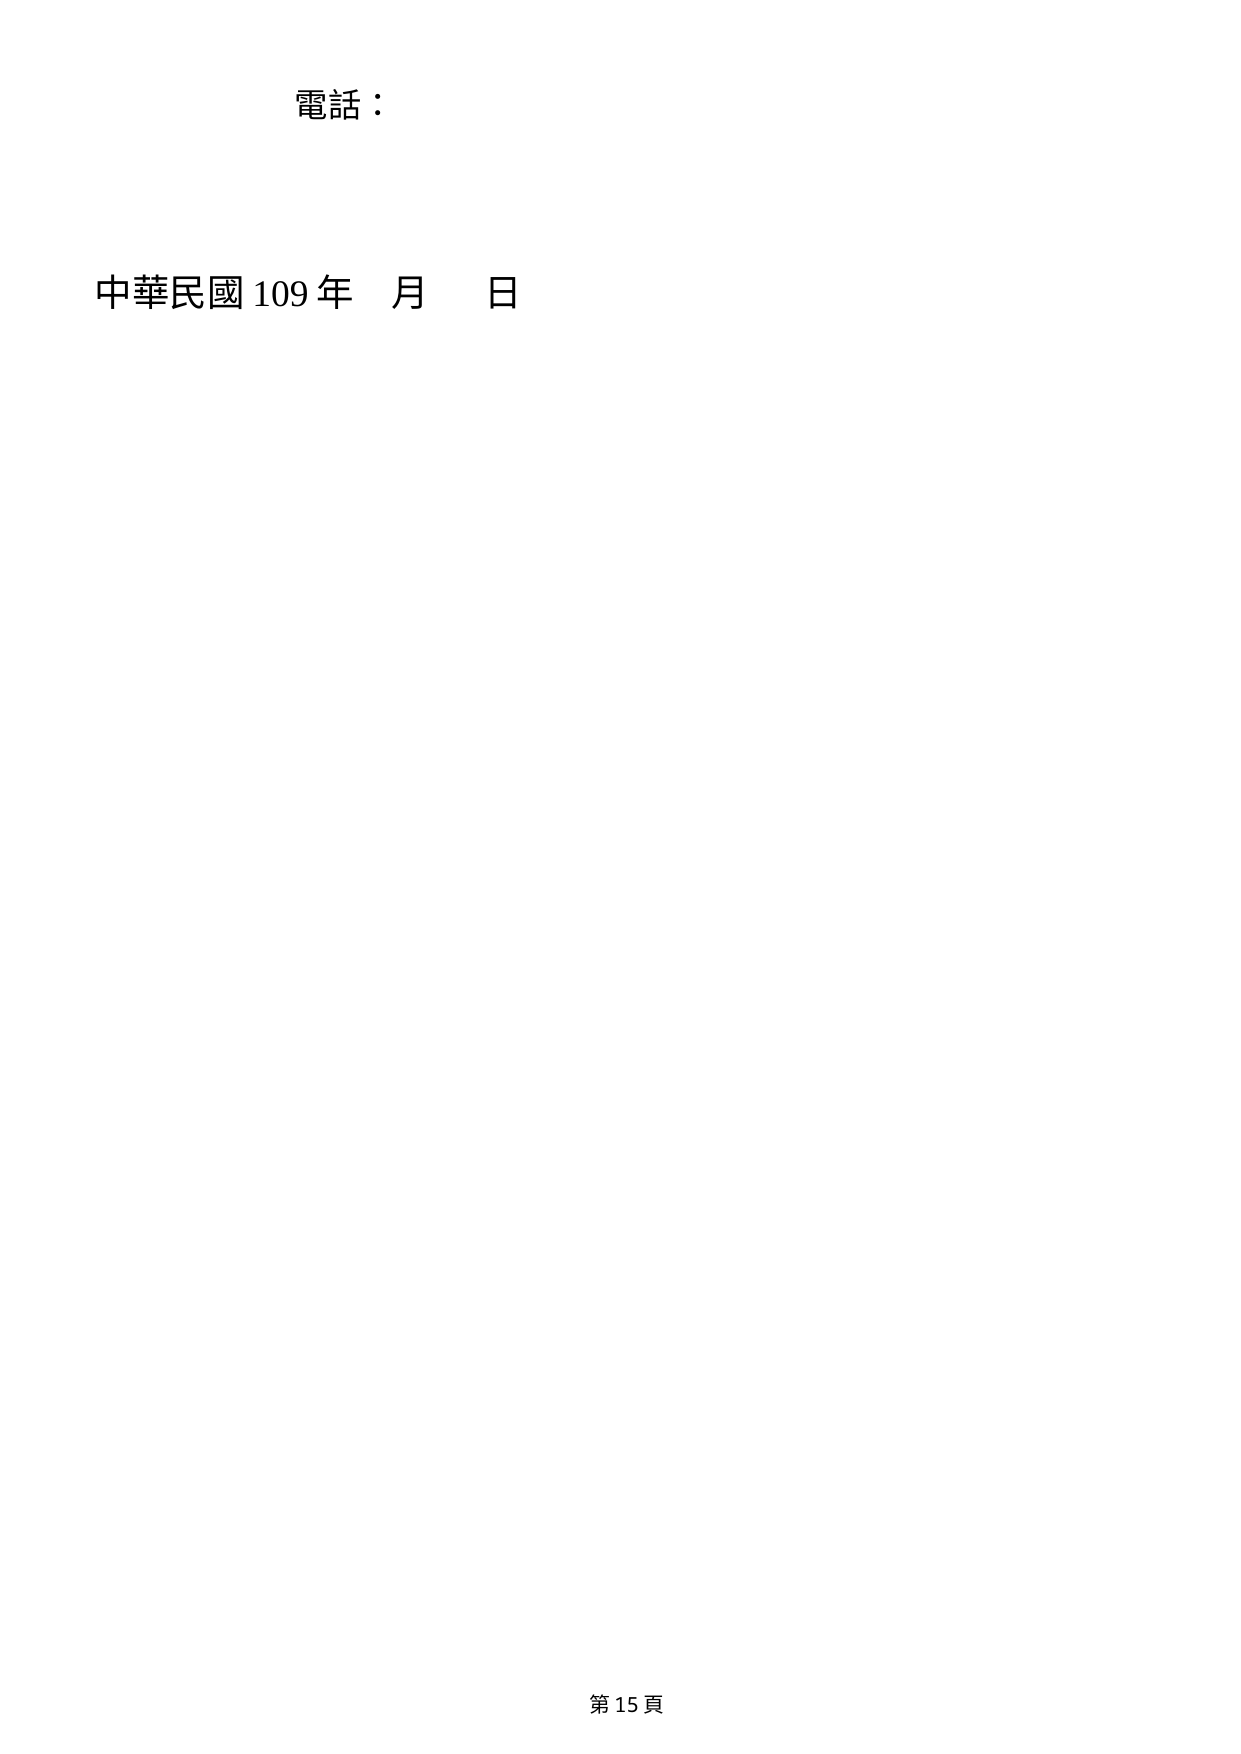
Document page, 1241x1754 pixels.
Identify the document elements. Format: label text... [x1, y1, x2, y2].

text 中華民國109年 月 日 [94, 249, 1146, 311]
text 電話： [94, 61, 1146, 124]
